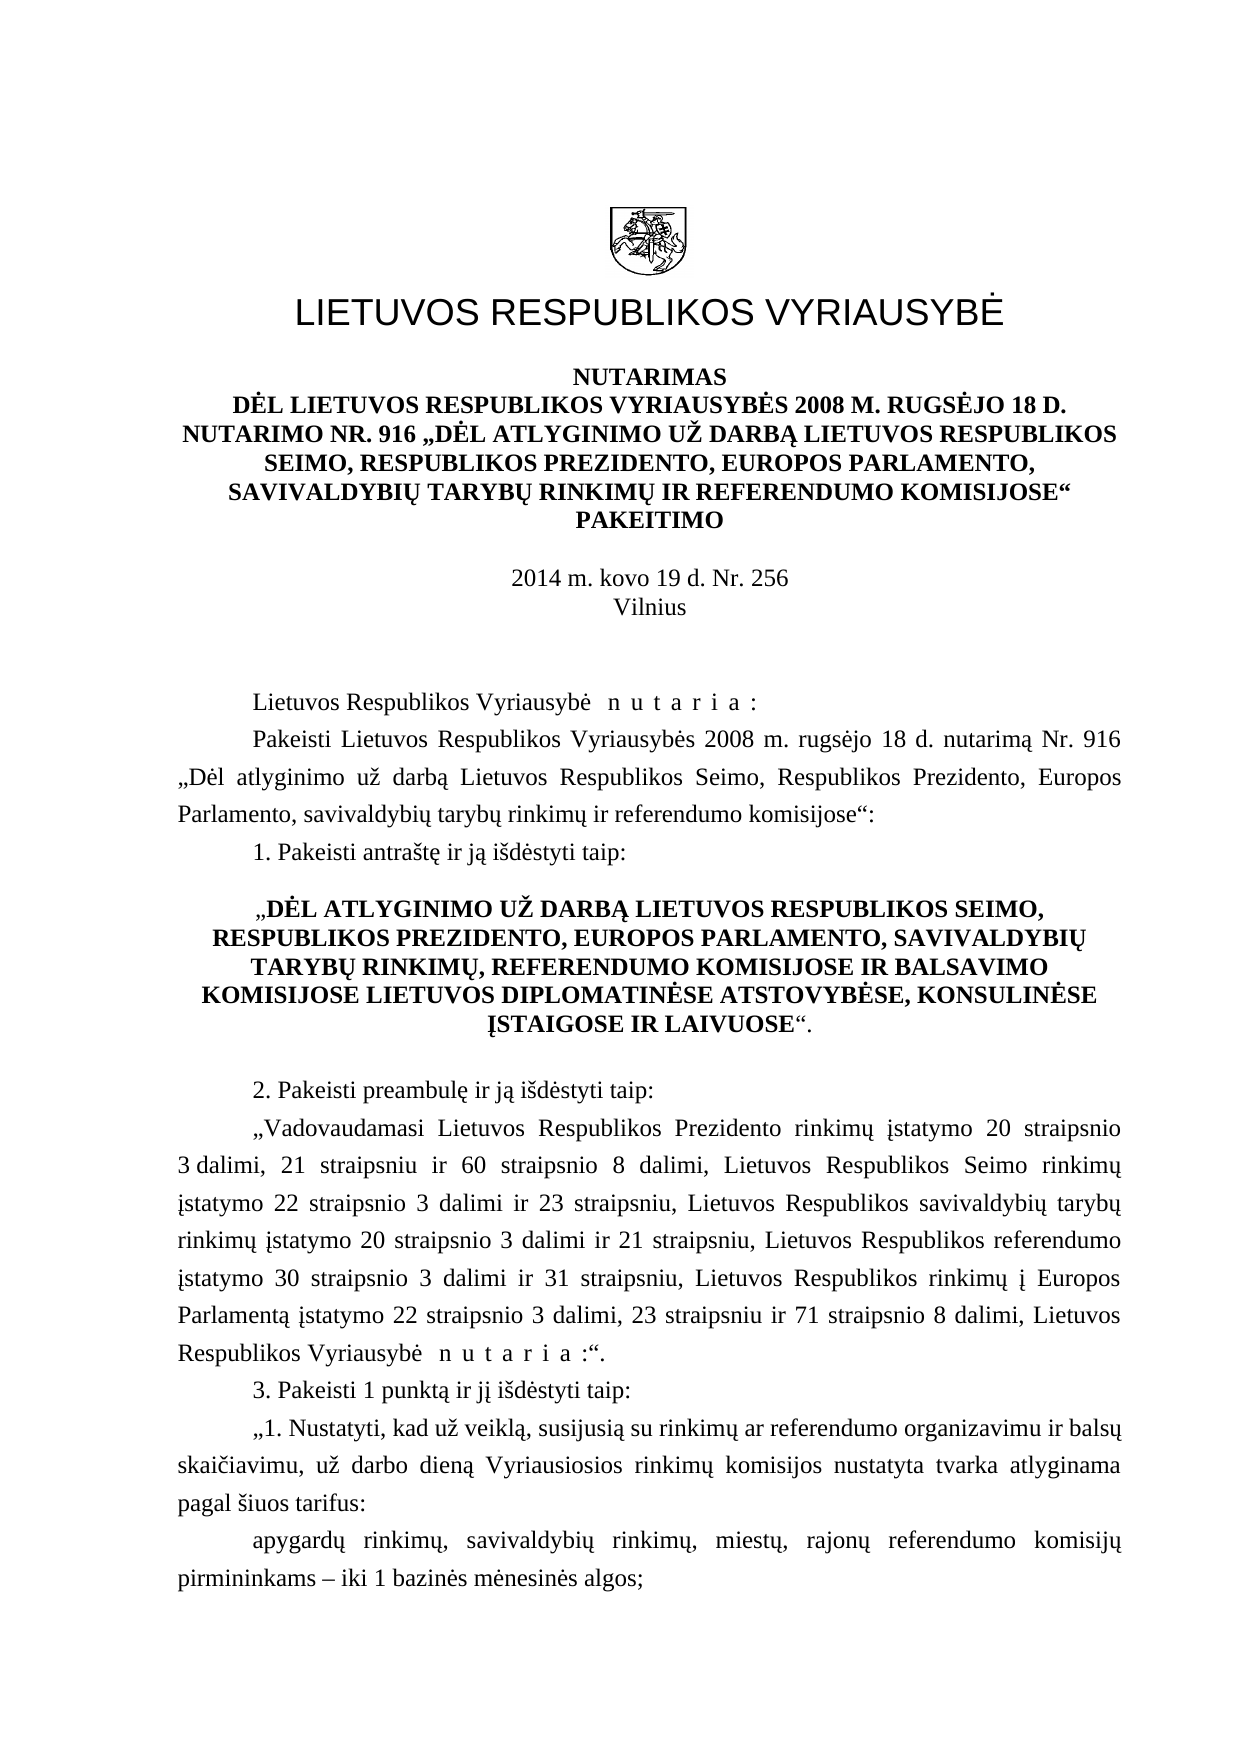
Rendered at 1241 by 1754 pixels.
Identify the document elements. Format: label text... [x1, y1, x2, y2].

text 2. Pakeisti preambulę ir ją išdėstyti taip: [177, 1067, 1122, 1104]
text 2014 m. kovo 19 d. Nr. 256 Vilnius [177, 563, 1122, 620]
text 3. Pakeisti 1 punktą ir jį išdėstyti taip: [177, 1367, 1122, 1404]
text „Vadovaudamasi Lietuvos Respublikos Prezidento rinkimų įstatymo 20 straipsnio 3 dalimi, 21 straipsniu ir 60 straipsnio 8 dalimi, Lietuvos Respublikos Seimo rinkimų įstatymo 22 straipsnio 3 dalimi ir 23 straipsniu, Lietuvos Respublikos savivaldybių tarybų rinkimų įstatymo 20 straipsnio 3 dalimi ir 21 straipsniu, Lietuvos Respublikos referendumo įstatymo 30 straipsnio 3 dalimi ir 31 straipsniu, Lietuvos Respublikos rinkimų į Europos Parlamentą įstatymo 22 straipsnio 3 dalimi, 23 straipsniu ir 71 straipsnio 8 dalimi, Lietuvos Respublikos Vyriausybė nutaria:“. [177, 1104, 1122, 1367]
text nutarimas [177, 362, 1122, 390]
text Lietuvos Respublikos Vyriausybė nutaria: [177, 678, 1122, 715]
text „DĖL ATLYGINIMO UŽ DARBĄ LIETUVOS RESPUBLIKOS SEIMO, RESPUBLIKOS PREZIDENTO, EUROPOS PARLAMENTO, SAVIVALDYBIŲ TARYBŲ RINKIMŲ, REFERENDUMO KOMISIJOSE IR BALSAVIMO KOMISIJOSE LIETUVOS DIPLOMATINĖSE ATSTOVYBĖSE, KONSULINĖSE ĮSTAIGOSE IR LAIVUOSE“. [177, 894, 1122, 1038]
text „1. Nustatyti, kad už veiklą, susijusią su rinkimų ar referendumo organizavimu ir balsų skaičiavimu, už darbo dieną Vyriausiosios rinkimų komisijos nustatyta tvarka atlyginama pagal šiuos tarifus: [177, 1404, 1122, 1517]
text 1. Pakeisti antraštę ir ją išdėstyti taip: [177, 828, 1122, 865]
text apygardų rinkimų, savivaldybių rinkimų, miestų, rajonų referendumo komisijų pirmininkams – iki 1 bazinės mėnesinės algos; [177, 1517, 1122, 1592]
text Pakeisti Lietuvos Respublikos Vyriausybės 2008 m. rugsėjo 18 d. nutarimą Nr. 916 „Dėl atlyginimo už darbą Lietuvos Respublikos Seimo, Respublikos Prezidento, Europos Parlamento, savivaldybių tarybų rinkimų ir referendumo komisijose“: [177, 715, 1122, 828]
text Lietuvos Respublikos Vyriausybė [177, 290, 1122, 333]
text Dėl LIETUVOS RESPUBLIKOS VYRIAUSYBĖS 2008 M. RUGSĖJO 18 D. NUTARIMO NR. 916 „DĖL ATLYGINIMO UŽ DARBĄ LIETUVOS RESPUBLIKOS SEIMO, RESPUBLIKOS PREZIDENTO, EUROPOS PARLAMENTO, SAVIVALDYBIŲ TARYBŲ RINKIMŲ IR REFERENDUMO KOMISIJOSE“ PAKEITIMO [177, 390, 1122, 534]
